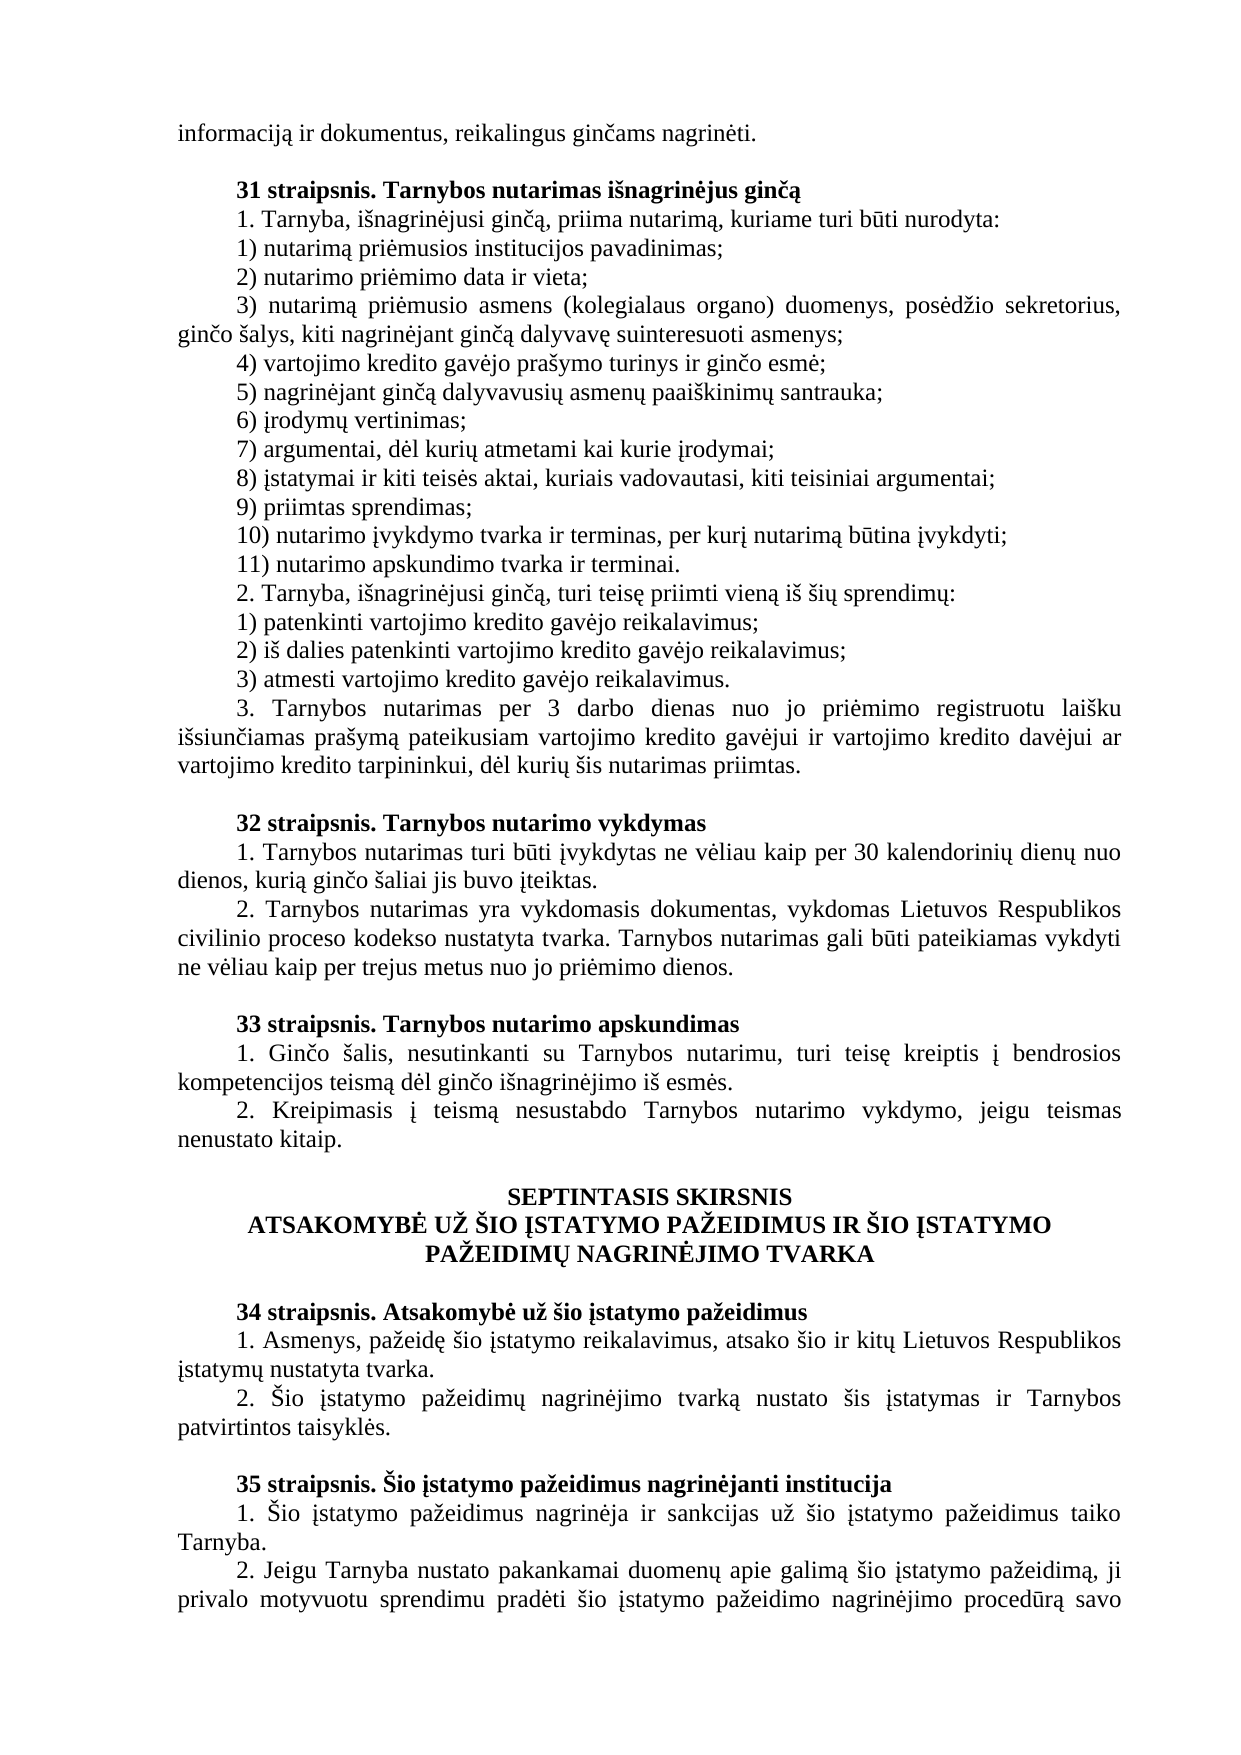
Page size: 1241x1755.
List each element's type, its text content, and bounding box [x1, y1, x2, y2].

text 1. Asmenys, pažeidę šio įstatymo reikalavimus, atsako šio ir kitų Lietuvos Respublikos įstatymų nustatyta tvarka. [177, 1326, 1122, 1383]
text 6) įrodymų vertinimas; [177, 406, 1122, 434]
text 8) įstatymai ir kiti teisės aktai, kuriais vadovautasi, kiti teisiniai argumentai; [177, 463, 1122, 492]
text 2) nutarimo priėmimo data ir vieta; [177, 262, 1122, 291]
text 1) nutarimą priėmusios institucijos pavadinimas; [177, 233, 1122, 262]
text 2. Tarnyba, išnagrinėjusi ginčą, turi teisę priimti vieną iš šių sprendimų: [177, 578, 1122, 607]
text 1. Tarnyba, išnagrinėjusi ginčą, priima nutarimą, kuriame turi būti nurodyta: [177, 204, 1122, 233]
text 11) nutarimo apskundimo tvarka ir terminai. [177, 549, 1122, 578]
text 32 straipsnis. Tarnybos nutarimo vykdymas [177, 808, 1122, 837]
text SEPTINTASIS SKIRSNIS [177, 1182, 1122, 1211]
text 3) atmesti vartojimo kredito gavėjo reikalavimus. [177, 664, 1122, 693]
text 10) nutarimo įvykdymo tvarka ir terminas, per kurį nutarimą būtina įvykdyti; [177, 521, 1122, 549]
text 2. Kreipimasis į teismą nesustabdo Tarnybos nutarimo vykdymo, jeigu teismas nenustato kitaip. [177, 1096, 1122, 1153]
text 34 straipsnis. Atsakomybė už šio įstatymo pažeidimus [177, 1297, 1122, 1326]
text 9) priimtas sprendimas; [177, 492, 1122, 521]
text 33 straipsnis. Tarnybos nutarimo apskundimas [177, 1009, 1122, 1038]
text 2. Jeigu Tarnyba nustato pakankamai duomenų apie galimą šio įstatymo pažeidimą, ji privalo motyvuotu sprendimu pradėti šio įstatymo pažeidimo nagrinėjimo procedūrą savo [177, 1556, 1122, 1613]
text 2) iš dalies patenkinti vartojimo kredito gavėjo reikalavimus; [177, 636, 1122, 664]
text 1. Šio įstatymo pažeidimus nagrinėja ir sankcijas už šio įstatymo pažeidimus taiko Tarnyba. [177, 1498, 1122, 1556]
text 1. Tarnybos nutarimas turi būti įvykdytas ne vėliau kaip per 30 kalendorinių dienų nuo dienos, kurią ginčo šaliai jis buvo įteiktas. [177, 837, 1122, 894]
text 3. Tarnybos nutarimas per 3 darbo dienas nuo jo priėmimo registruotu laišku išsiunčiamas prašymą pateikusiam vartojimo kredito gavėjui ir vartojimo kredito davėjui ar vartojimo kredito tarpininkui, dėl kurių šis nutarimas priimtas. [177, 693, 1122, 779]
text ATSAKOMYBĖ UŽ ŠIO ĮSTATYMO PAŽEIDIMUS IR ŠIO ĮSTATYMO PAŽEIDIMŲ NAGRINĖJIMO TVARKA [177, 1211, 1122, 1268]
text 5) nagrinėjant ginčą dalyvavusių asmenų paaiškinimų santrauka; [177, 377, 1122, 406]
text 7) argumentai, dėl kurių atmetami kai kurie įrodymai; [177, 434, 1122, 463]
text 4) vartojimo kredito gavėjo prašymo turinys ir ginčo esmė; [177, 348, 1122, 377]
text 2. Tarnybos nutarimas yra vykdomasis dokumentas, vykdomas Lietuvos Respublikos civilinio proceso kodekso nustatyta tvarka. Tarnybos nutarimas gali būti pateikiamas vykdyti ne vėliau kaip per trejus metus nuo jo priėmimo dienos. [177, 894, 1122, 981]
text 3) nutarimą priėmusio asmens (kolegialaus organo) duomenys, posėdžio sekretorius, ginčo šalys, kiti nagrinėjant ginčą dalyvavę suinteresuoti asmenys; [177, 291, 1122, 348]
text informaciją ir dokumentus, reikalingus ginčams nagrinėti. [177, 118, 1122, 147]
text 35 straipsnis. Šio įstatymo pažeidimus nagrinėjanti institucija [177, 1469, 1122, 1498]
text 1) patenkinti vartojimo kredito gavėjo reikalavimus; [177, 607, 1122, 636]
text 31 straipsnis. Tarnybos nutarimas išnagrinėjus ginčą [177, 176, 1122, 204]
text 2. Šio įstatymo pažeidimų nagrinėjimo tvarką nustato šis įstatymas ir Tarnybos patvirtintos taisyklės. [177, 1383, 1122, 1441]
text 1. Ginčo šalis, nesutinkanti su Tarnybos nutarimu, turi teisę kreiptis į bendrosios kompetencijos teismą dėl ginčo išnagrinėjimo iš esmės. [177, 1038, 1122, 1096]
